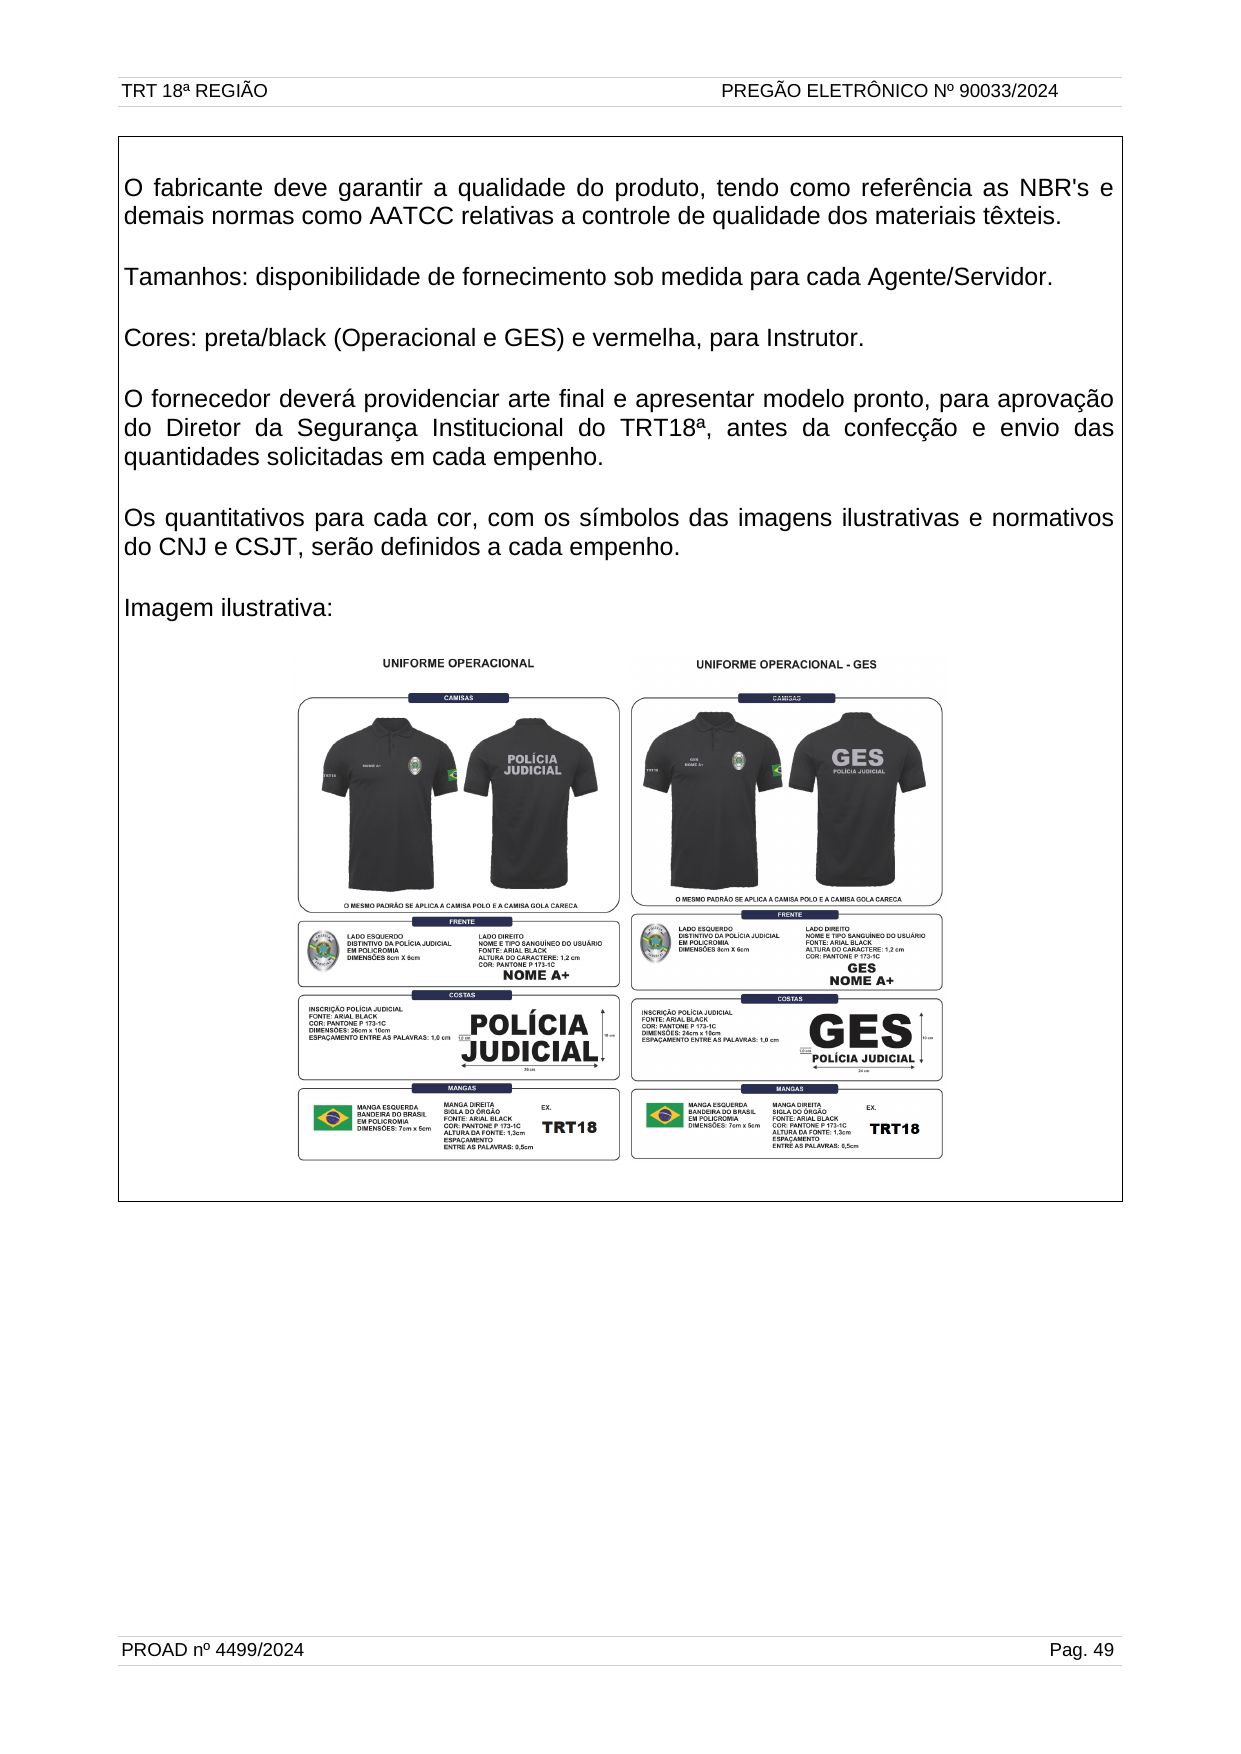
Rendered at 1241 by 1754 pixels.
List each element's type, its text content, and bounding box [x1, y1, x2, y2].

picture [291, 653, 949, 1165]
table_header O fabricante deve garantir a qualidade do produto, tendo como referência as NBR's e demais normas como AATCC relativas a controle de qualidade dos materiais têxteis. Tamanhos: disponibilidade de fornecimento sob medida para cada Agente/Servidor. Cores: preta/black (Operacional e GES) e vermelha, para Instrutor. O fornecedor deverá providenciar arte final e apresentar modelo pronto, para aprovação do Diretor da Segurança Institucional do TRT18ª, antes da confecção e envio das quantidades solicitadas em cada empenho. Os quantitativos para cada cor, com os símbolos das imagens ilustrativas e normativos do CNJ e CSJT, serão definidos a cada empenho. Imagem ilustrativa: [119, 137, 1122, 1201]
